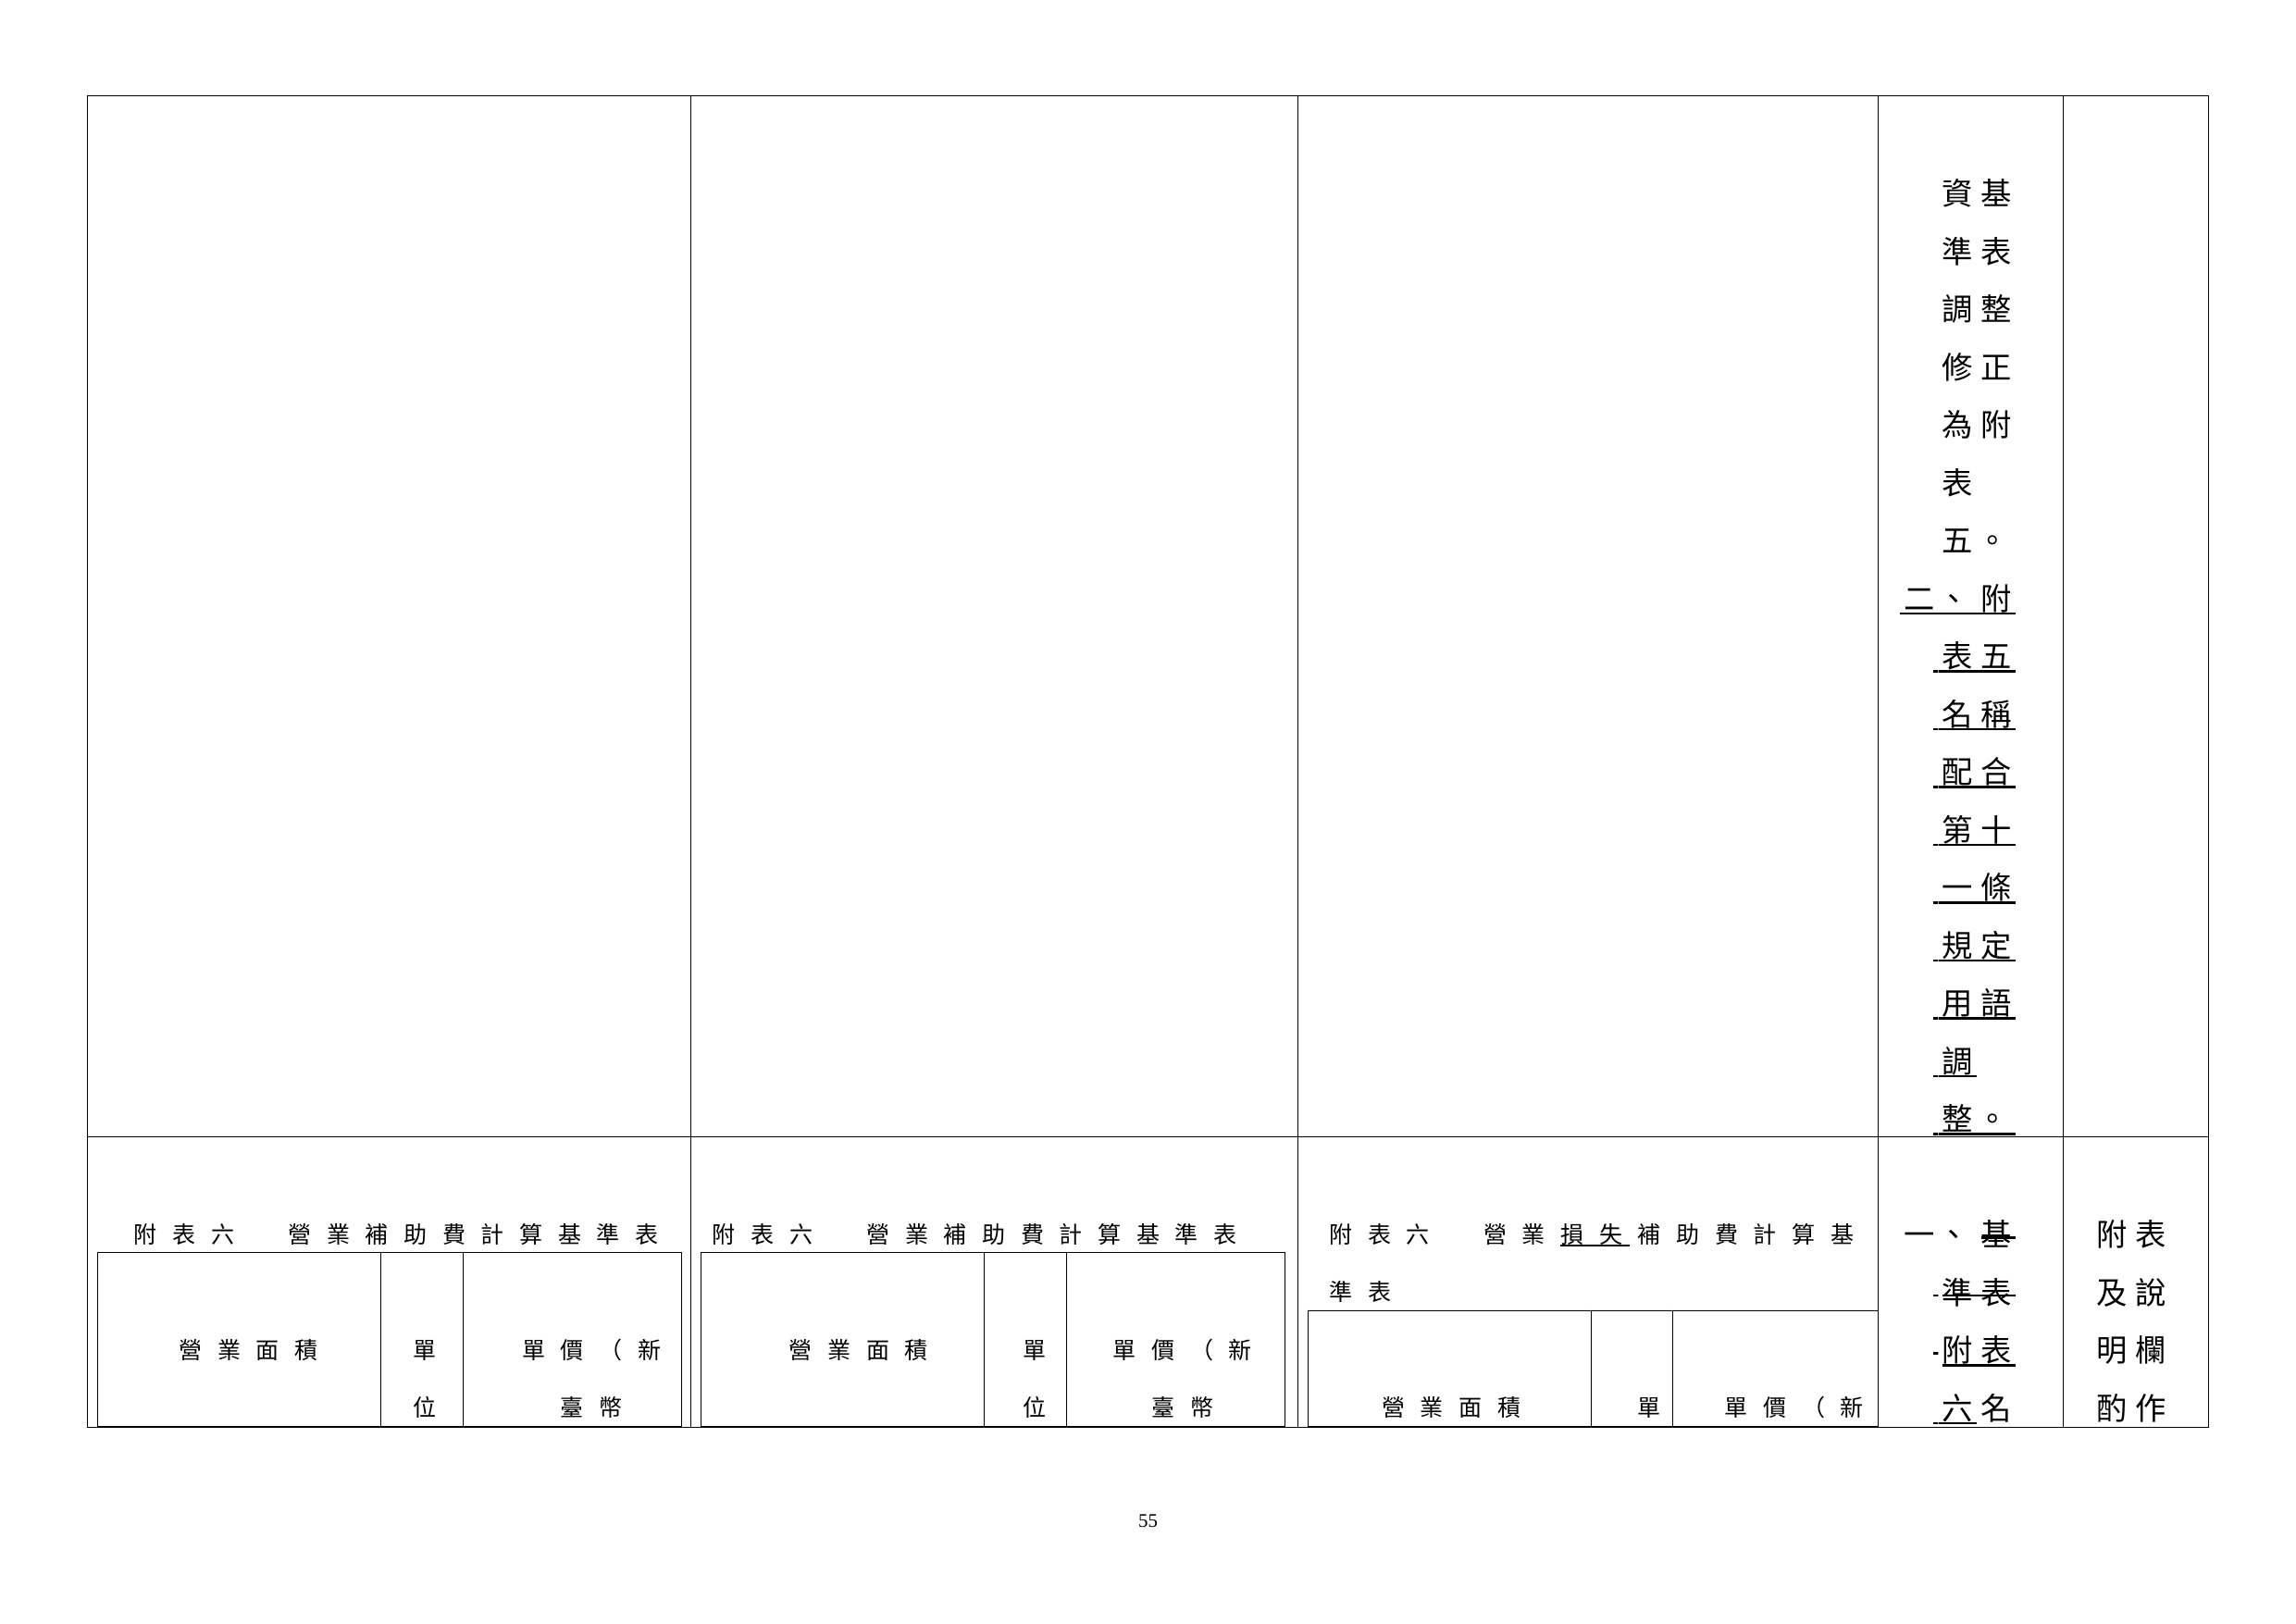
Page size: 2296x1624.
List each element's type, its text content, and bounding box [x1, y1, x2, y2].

table_cell 附表及說明欄酌作 [2064, 1137, 2208, 1427]
table_header 營業面積 [701, 1253, 984, 1426]
table_cell 附表六 營業補助費計算基準表 [88, 1137, 690, 1427]
table_cell [1298, 96, 1878, 1136]
table_cell 一、基準表附表六名 [1879, 1137, 2063, 1427]
table_cell 附表六 營業損失補助費計算基準表 [1298, 1137, 1878, 1427]
table_header 營業面積 [98, 1253, 380, 1426]
table_cell [2064, 96, 2208, 1136]
table_cell 附表六 營業補助費計算基準表 [691, 1137, 1297, 1427]
table_header 單價（新臺幣 [1067, 1253, 1285, 1426]
table_header 單價（新臺幣 [464, 1253, 681, 1426]
table_cell 資基準表調整修正為附表五。 二、附表五名稱配合第十一條規定用語調整。 [1879, 96, 2063, 1136]
table_header 單價（新 [1673, 1311, 1878, 1426]
table_cell [88, 96, 690, 1136]
table_header 單位 [381, 1253, 463, 1426]
table_header 營業面積 [1309, 1311, 1591, 1426]
table_header 單 [1592, 1311, 1672, 1426]
table_header 單位 [985, 1253, 1066, 1426]
table_cell [691, 96, 1297, 1136]
